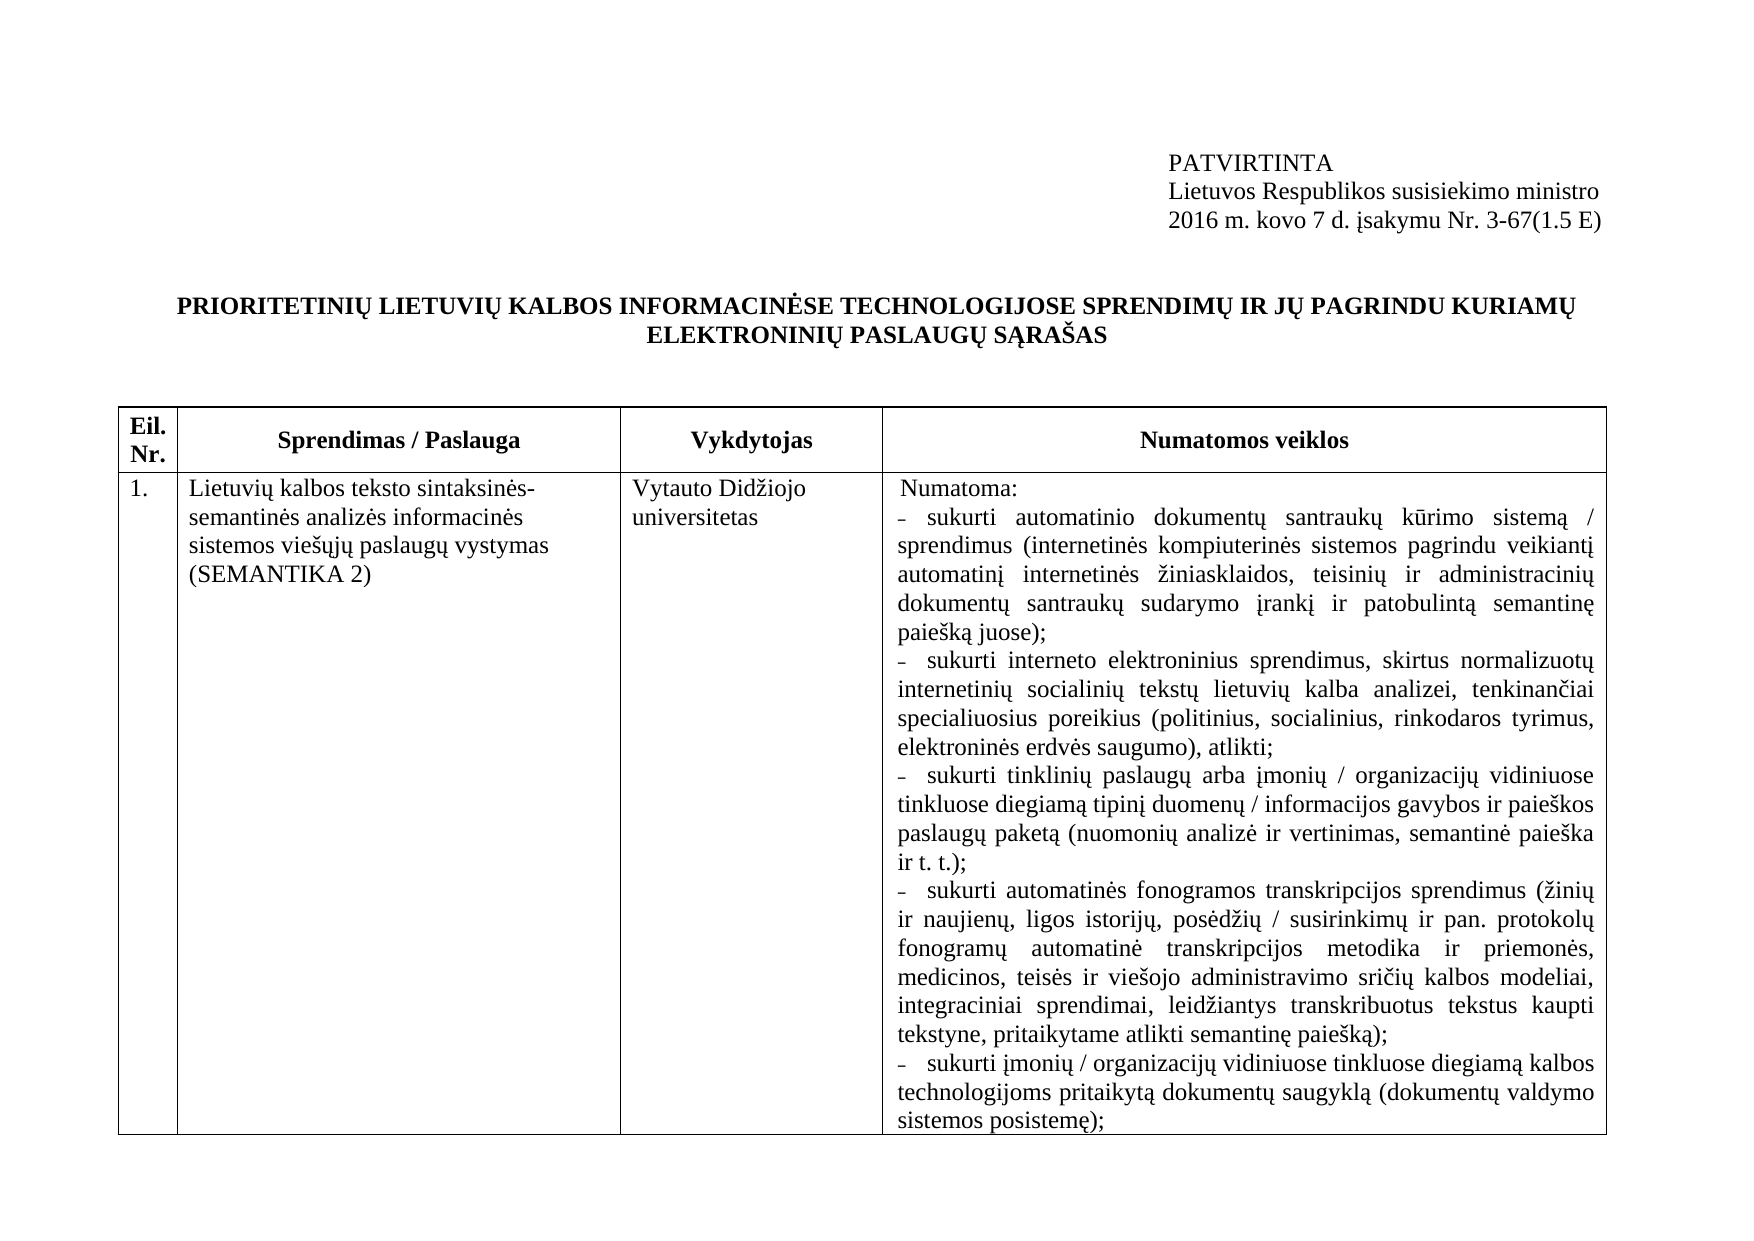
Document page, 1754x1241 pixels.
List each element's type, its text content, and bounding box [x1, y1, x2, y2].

table_cell Numatoma: ˗ sukurti automatinio dokumentų santraukų kūrimo sistemą / sprendimus (internetinės kompiuterinės sistemos pagrindu veikiantį automatinį internetinės žiniasklaidos, teisinių ir administracinių dokumentų santraukų sudarymo įrankį ir patobulintą semantinę paiešką juose); ˗ sukurti interneto elektroninius sprendimus, skirtus normalizuotų internetinių socialinių tekstų lietuvių kalba analizei, tenkinančiai specialiuosius poreikius (politinius, socialinius, rinkodaros tyrimus, elektroninės erdvės saugumo), atlikti; ˗ sukurti tinklinių paslaugų arba įmonių / organizacijų vidiniuose tinkluose diegiamą tipinį duomenų / informacijos gavybos ir paieškos paslaugų paketą (nuomonių analizė ir vertinimas, semantinė paieška ir t. t.); ˗ sukurti automatinės fonogramos transkripcijos sprendimus (žinių ir naujienų, ligos istorijų, posėdžių / susirinkimų ir pan. protokolų fonogramų automatinė transkripcijos metodika ir priemonės, medicinos, teisės ir viešojo administravimo sričių kalbos modeliai, integraciniai sprendimai, leidžiantys transkribuotus tekstus kaupti tekstyne, pritaikytame atlikti semantinę paiešką); ˗ sukurti įmonių / organizacijų vidiniuose tinkluose diegiamą kalbos technologijoms pritaikytą dokumentų saugyklą (dokumentų valdymo sistemos posistemę); [883, 473, 1606, 1134]
table_cell Lietuvių kalbos teksto sintaksinės-semantinės analizės informacinės sistemos viešųjų paslaugų vystymas (SEMANTIKA 2) [178, 473, 620, 1134]
text PATVIRTINTA [1093, 148, 1636, 176]
table_cell 1. [119, 473, 177, 1134]
table_header Eil. Nr. [119, 408, 177, 472]
table_header Numatomos veiklos [883, 408, 1606, 472]
text 2016 m. kovo 7 d. įsakymu Nr. 3-67(1.5 E) [1093, 205, 1636, 234]
table_cell Vytauto Didžiojo universitetas [621, 473, 882, 1134]
text Lietuvos Respublikos susisiekimo ministro [1168, 176, 1636, 205]
text PRIORITETINIŲ LIETUVIŲ KALBOS INFORMACINĖSE TECHNOLOGIJOSE SPRENDIMŲ IR JŲ PAGRINDU KURIAMŲ ELEKTRONINIŲ PASLAUGŲ SĄRAŠAS [118, 291, 1636, 349]
table_header Sprendimas / Paslauga [178, 408, 620, 472]
table_header Vykdytojas [621, 408, 882, 472]
